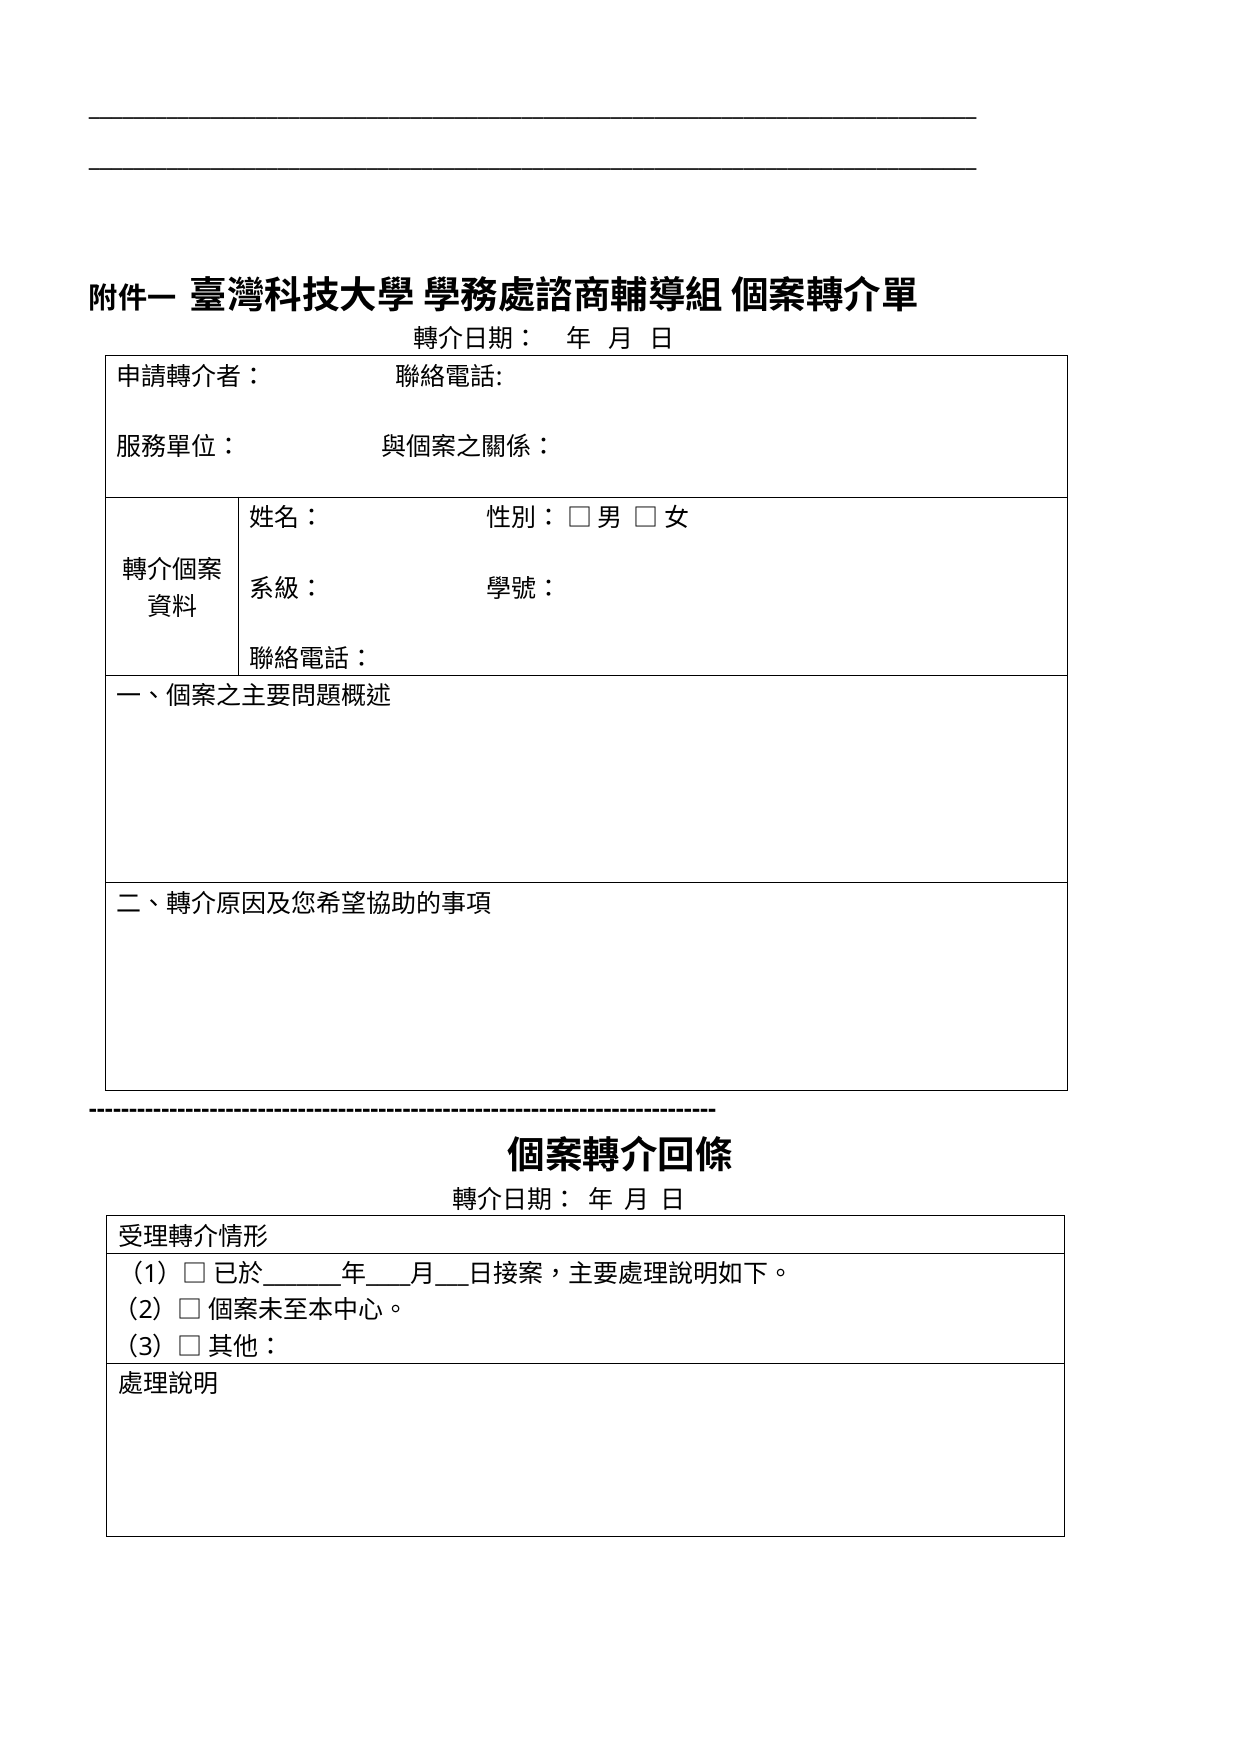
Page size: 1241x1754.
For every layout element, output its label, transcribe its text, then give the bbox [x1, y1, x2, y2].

table_cell 二、轉介原因及您希望協助的事項 [106, 883, 1067, 1090]
table_cell （1）□ 已於_______年____月___日接案，主要處理說明如下。 （2）□ 個案未至本中心。 （3）□ 其他： [107, 1254, 1064, 1362]
text 附件一 臺灣科技大學 學務處諮商輔導組 個案轉介單 [89, 264, 1152, 319]
text 轉介日期： 年 月 日 [89, 1179, 1152, 1215]
table_header 申請轉介者： 聯絡電話: 服務單位： 與個案之關係： [106, 356, 1067, 497]
text 轉介日期： 年 月 日 [89, 319, 1152, 355]
text ------------------------------------------------------------------------------ [89, 1091, 1152, 1125]
table_cell 處理說明 [107, 1364, 1064, 1536]
table_header 受理轉介情形 [107, 1216, 1064, 1253]
table_cell 一、個案之主要問題概述 [106, 676, 1067, 882]
text 個案轉介回條 [89, 1125, 1152, 1179]
table_cell 姓名： 性別： □ 男 □ 女 系級： 學號： 聯絡電話： [239, 498, 1067, 674]
text ________________________________________________________________________________ [89, 89, 1152, 123]
table_cell 轉介個案資料 [106, 498, 238, 674]
text ________________________________________________________________________________ [89, 140, 1152, 174]
